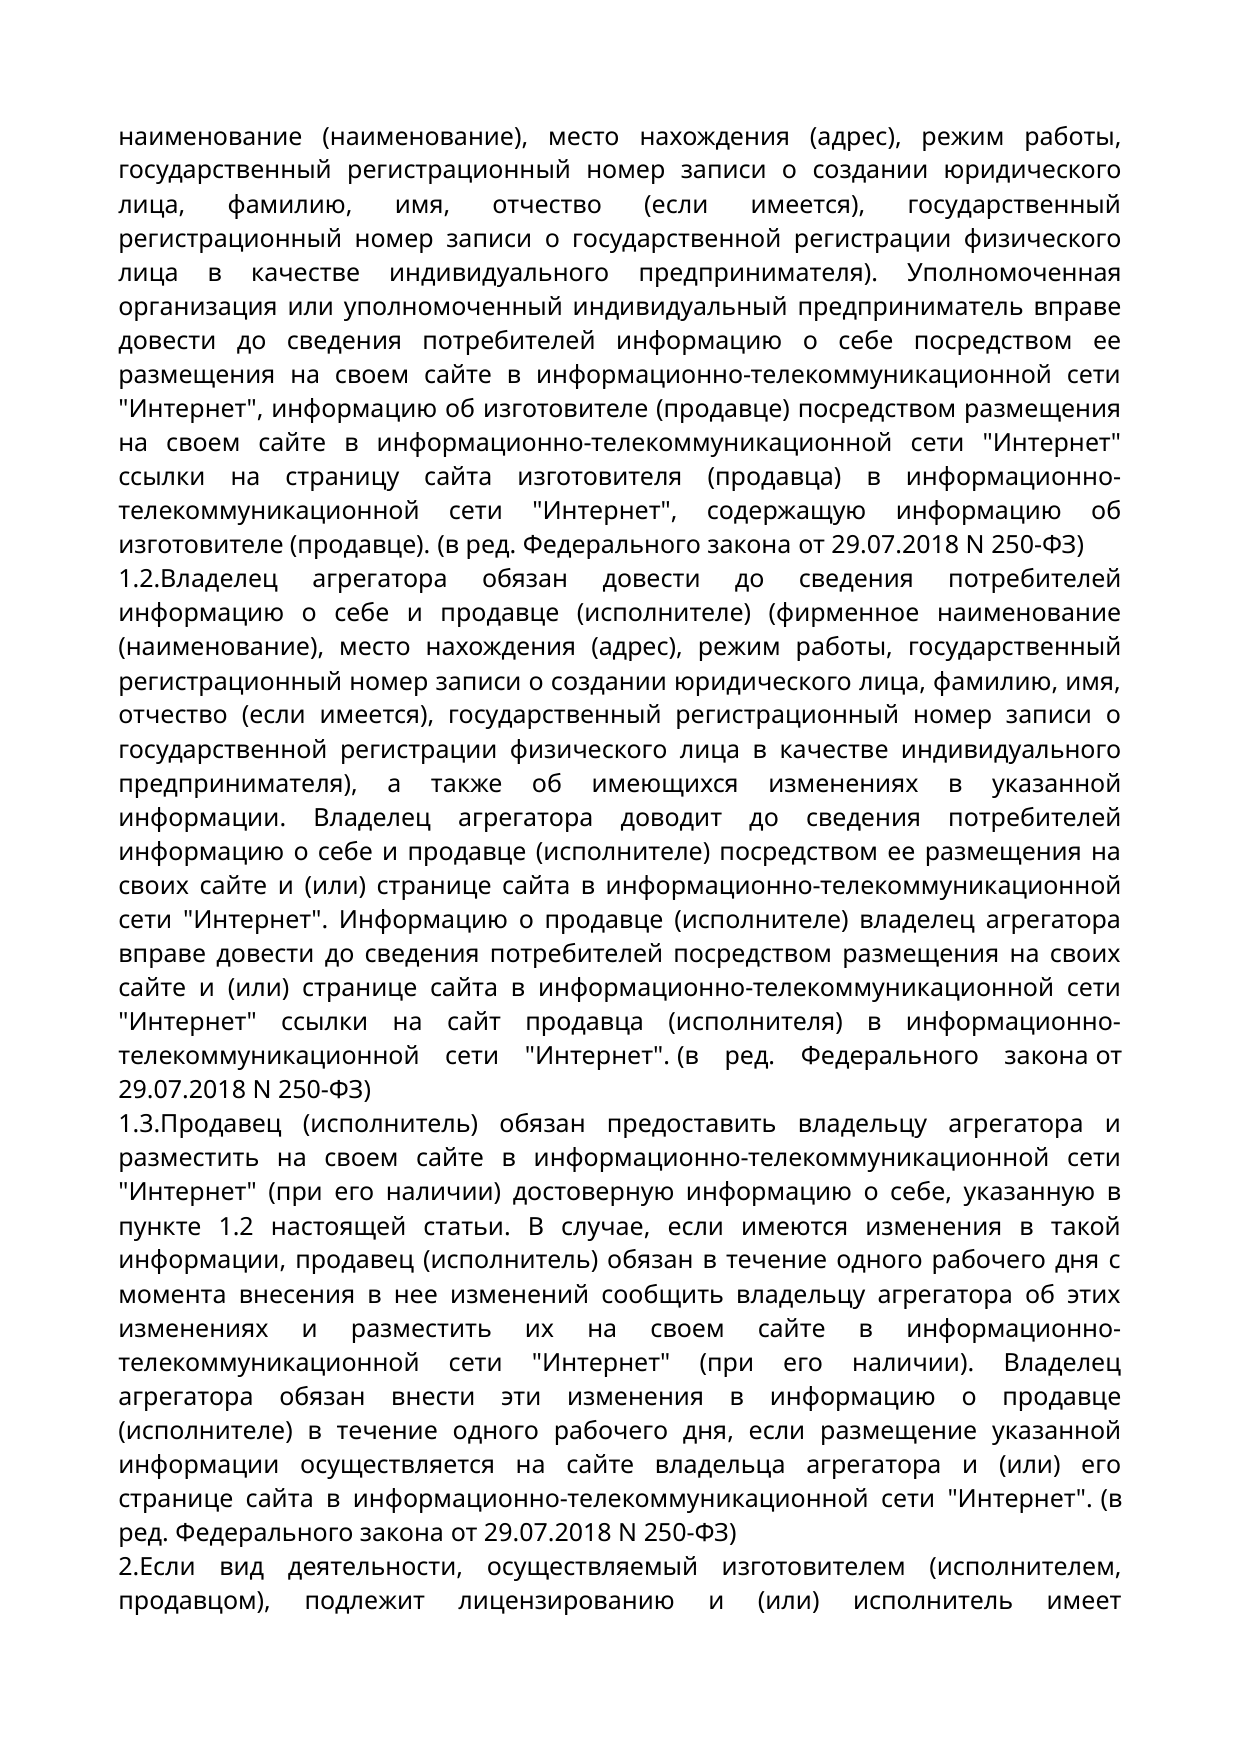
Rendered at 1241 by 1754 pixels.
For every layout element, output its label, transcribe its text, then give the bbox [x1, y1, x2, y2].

text 1.2.Владелец агрегатора обязан довести до сведения потребителей информацию о себе и продавце (исполнителе) (фирменное наименование (наименование), место нахождения (адрес), режим работы, государственный регистрационный номер записи о создании юридического лица, фамилию, имя, отчество (если имеется), государственный регистрационный номер записи о государственной регистрации физического лица в качестве индивидуального предпринимателя), а также об имеющихся изменениях в указанной информации. Владелец агрегатора доводит до сведения потребителей информацию о себе и продавце (исполнителе) посредством ее размещения на своих сайте и (или) странице сайта в информационно-телекоммуникационной сети "Интернет". Информацию о продавце (исполнителе) владелец агрегатора вправе довести до сведения потребителей посредством размещения на своих сайте и (или) странице сайта в информационно-телекоммуникационной сети "Интернет" ссылки на сайт продавца (исполнителя) в информационно-телекоммуникационной сети "Интернет". (в ред. Федерального закона от 29.07.2018 N 250-ФЗ) [118, 561, 1122, 1106]
text 2.Если вид деятельности, осуществляемый изготовителем (исполнителем, продавцом), подлежит лицензированию и (или) исполнитель имеет [118, 1549, 1122, 1617]
text наименование (наименование), место нахождения (адрес), режим работы, государственный регистрационный номер записи о создании юридического лица, фамилию, имя, отчество (если имеется), государственный регистрационный номер записи о государственной регистрации физического лица в качестве индивидуального предпринимателя). Уполномоченная организация или уполномоченный индивидуальный предприниматель вправе довести до сведения потребителей информацию о себе посредством ее размещения на своем сайте в информационно-телекоммуникационной сети "Интернет", информацию об изготовителе (продавце) посредством размещения на своем сайте в информационно-телекоммуникационной сети "Интернет" ссылки на страницу сайта изготовителя (продавца) в информационно-телекоммуникационной сети "Интернет", содержащую информацию об изготовителе (продавце). (в ред. Федерального закона от 29.07.2018 N 250-ФЗ) [118, 118, 1122, 561]
text 1.3.Продавец (исполнитель) обязан предоставить владельцу агрегатора и разместить на своем сайте в информационно-телекоммуникационной сети "Интернет" (при его наличии) достоверную информацию о себе, указанную в пункте 1.2 настоящей статьи. В случае, если имеются изменения в такой информации, продавец (исполнитель) обязан в течение одного рабочего дня с момента внесения в нее изменений сообщить владельцу агрегатора об этих изменениях и разместить их на своем сайте в информационно-телекоммуникационной сети "Интернет" (при его наличии). Владелец агрегатора обязан внести эти изменения в информацию о продавце (исполнителе) в течение одного рабочего дня, если размещение указанной информации осуществляется на сайте владельца агрегатора и (или) его странице сайта в информационно-телекоммуникационной сети "Интернет". (в ред. Федерального закона от 29.07.2018 N 250-ФЗ) [118, 1106, 1122, 1549]
